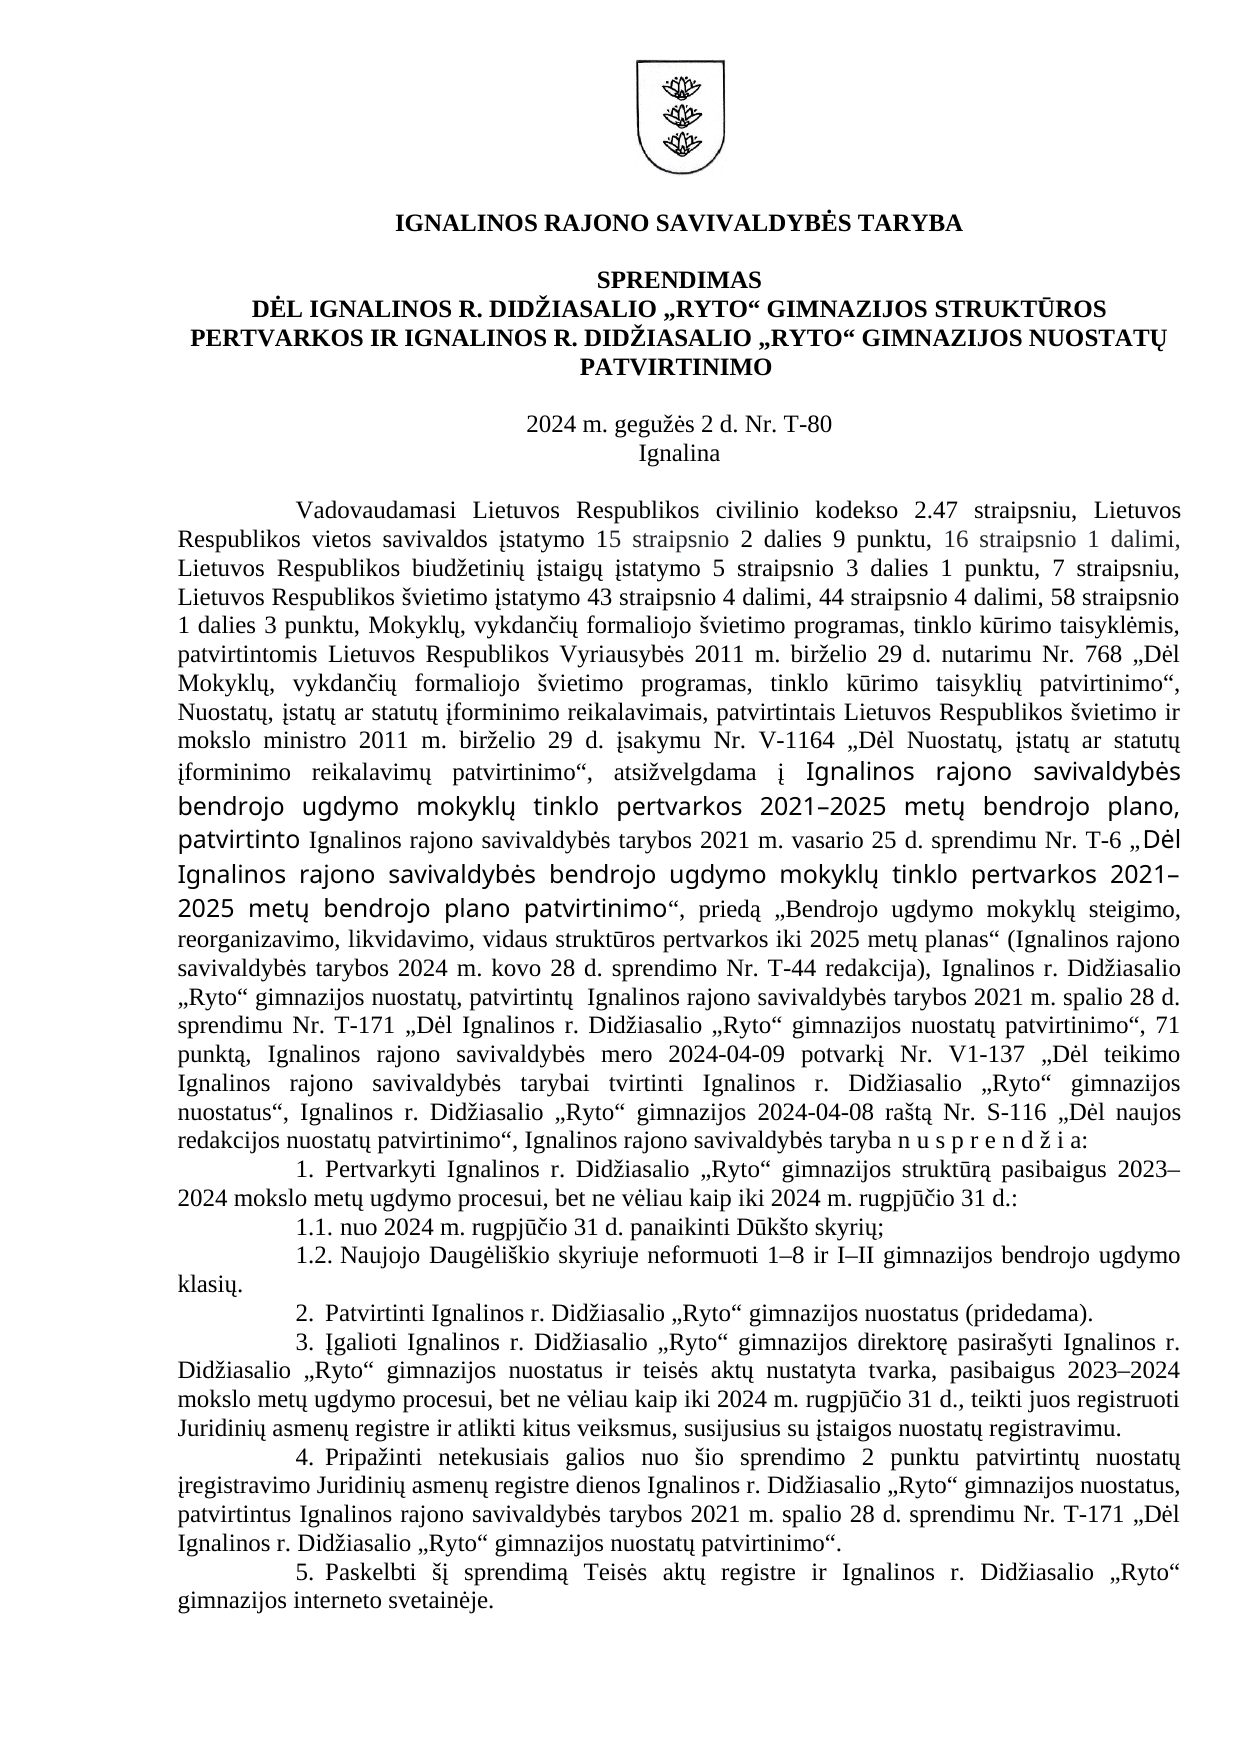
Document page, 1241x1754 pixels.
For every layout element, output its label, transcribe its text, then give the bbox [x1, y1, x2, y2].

text 5. Paskelbti šį sprendimą Teisės aktų registre ir Ignalinos r. Didžiasalio „Ryto“ gimnazijos interneto svetainėje. [177, 1557, 1181, 1614]
text 1. Pertvarkyti Ignalinos r. Didžiasalio „Ryto“ gimnazijos struktūrą pasibaigus 2023–2024 mokslo metų ugdymo procesui, bet ne vėliau kaip iki 2024 m. rugpjūčio 31 d.: [177, 1154, 1181, 1212]
text 4. Pripažinti netekusiais galios nuo šio sprendimo 2 punktu patvirtintų nuostatų įregistravimo Juridinių asmenų registre dienos Ignalinos r. Didžiasalio „Ryto“ gimnazijos nuostatus, patvirtintus Ignalinos rajono savivaldybės tarybos 2021 m. spalio 28 d. sprendimu Nr. T-171 „Dėl Ignalinos r. Didžiasalio „Ryto“ gimnazijos nuostatų patvirtinimo“. [177, 1442, 1181, 1557]
text IGNALINOS RAJONO SAVIVALDYBĖS TARYBA [177, 208, 1181, 237]
text Ignalina [177, 438, 1181, 467]
text SPRENDIMAS [177, 265, 1181, 294]
text 1.1. nuo 2024 m. rugpjūčio 31 d. panaikinti Dūkšto skyrių; [177, 1212, 1181, 1241]
text 2024 m. gegužės 2 d. Nr. T-80 [177, 409, 1181, 438]
text 1.2. Naujojo Daugėliškio skyriuje neformuoti 1–8 ir I–II gimnazijos bendrojo ugdymo klasių. [177, 1241, 1181, 1298]
text Vadovaudamasi Lietuvos Respublikos civilinio kodekso 2.47 straipsniu, Lietuvos Respublikos vietos savivaldos įstatymo 15 straipsnio 2 dalies 9 punktu, 16 straipsnio 1 dalimi, Lietuvos Respublikos biudžetinių įstaigų įstatymo 5 straipsnio 3 dalies 1 punktu, 7 straipsniu, Lietuvos Respublikos švietimo įstatymo 43 straipsnio 4 dalimi, 44 straipsnio 4 dalimi, 58 straipsnio 1 dalies 3 punktu, Mokyklų, vykdančių formaliojo švietimo programas, tinklo kūrimo taisyklėmis, patvirtintomis Lietuvos Respublikos Vyriausybės 2011 m. birželio 29 d. nutarimu Nr. 768 „Dėl Mokyklų, vykdančių formaliojo švietimo programas, tinklo kūrimo taisyklių patvirtinimo“, Nuostatų, įstatų ar statutų įforminimo reikalavimais, patvirtintais Lietuvos Respublikos švietimo ir mokslo ministro 2011 m. birželio 29 d. įsakymu Nr. V-1164 „Dėl Nuostatų, įstatų ar statutų įforminimo reikalavimų patvirtinimo“, atsižvelgdama į Ignalinos rajono savivaldybės bendrojo ugdymo mokyklų tinklo pertvarkos 2021–2025 metų bendrojo plano, patvirtinto Ignalinos rajono savivaldybės tarybos 2021 m. vasario 25 d. sprendimu Nr. T-6 „Dėl Ignalinos rajono savivaldybės bendrojo ugdymo mokyklų tinklo pertvarkos 2021–2025 metų bendrojo plano patvirtinimo“, priedą „Bendrojo ugdymo mokyklų steigimo, reorganizavimo, likvidavimo, vidaus struktūros pertvarkos iki 2025 metų planas“ (Ignalinos rajono savivaldybės tarybos 2024 m. kovo 28 d. sprendimo Nr. T-44 redakcija), Ignalinos r. Didžiasalio „Ryto“ gimnazijos nuostatų, patvirtintų Ignalinos rajono savivaldybės tarybos 2021 m. spalio 28 d. sprendimu Nr. T-171 „Dėl Ignalinos r. Didžiasalio „Ryto“ gimnazijos nuostatų patvirtinimo“, 71 punktą, Ignalinos rajono savivaldybės mero 2024-04-09 potvarkį Nr. V1-137 „Dėl teikimo Ignalinos rajono savivaldybės tarybai tvirtinti Ignalinos r. Didžiasalio „Ryto“ gimnazijos nuostatus“, Ignalinos r. Didžiasalio „Ryto“ gimnazijos 2024-04-08 raštą Nr. S-116 „Dėl naujos redakcijos nuostatų patvirtinimo“, Ignalinos rajono savivaldybės taryba n u s p r e n d ž i a: [177, 495, 1181, 1154]
text DĖL IGNALINOS R. DIDŽIASALIO „RYTO“ GIMNAZIJOS STRUKTŪROS PERTVARKOS IR IGNALINOS R. DIDŽIASALIO „RYTO“ GIMNAZIJOS NUOSTATŲ PATVIRTINIMO [177, 294, 1181, 380]
text 3. Įgalioti Ignalinos r. Didžiasalio „Ryto“ gimnazijos direktorę pasirašyti Ignalinos r. Didžiasalio „Ryto“ gimnazijos nuostatus ir teisės aktų nustatyta tvarka, pasibaigus 2023–2024 mokslo metų ugdymo procesui, bet ne vėliau kaip iki 2024 m. rugpjūčio 31 d., teikti juos registruoti Juridinių asmenų registre ir atlikti kitus veiksmus, susijusius su įstaigos nuostatų registravimu. [177, 1327, 1181, 1442]
text 2. Patvirtinti Ignalinos r. Didžiasalio „Ryto“ gimnazijos nuostatus (pridedama). [177, 1298, 1181, 1327]
